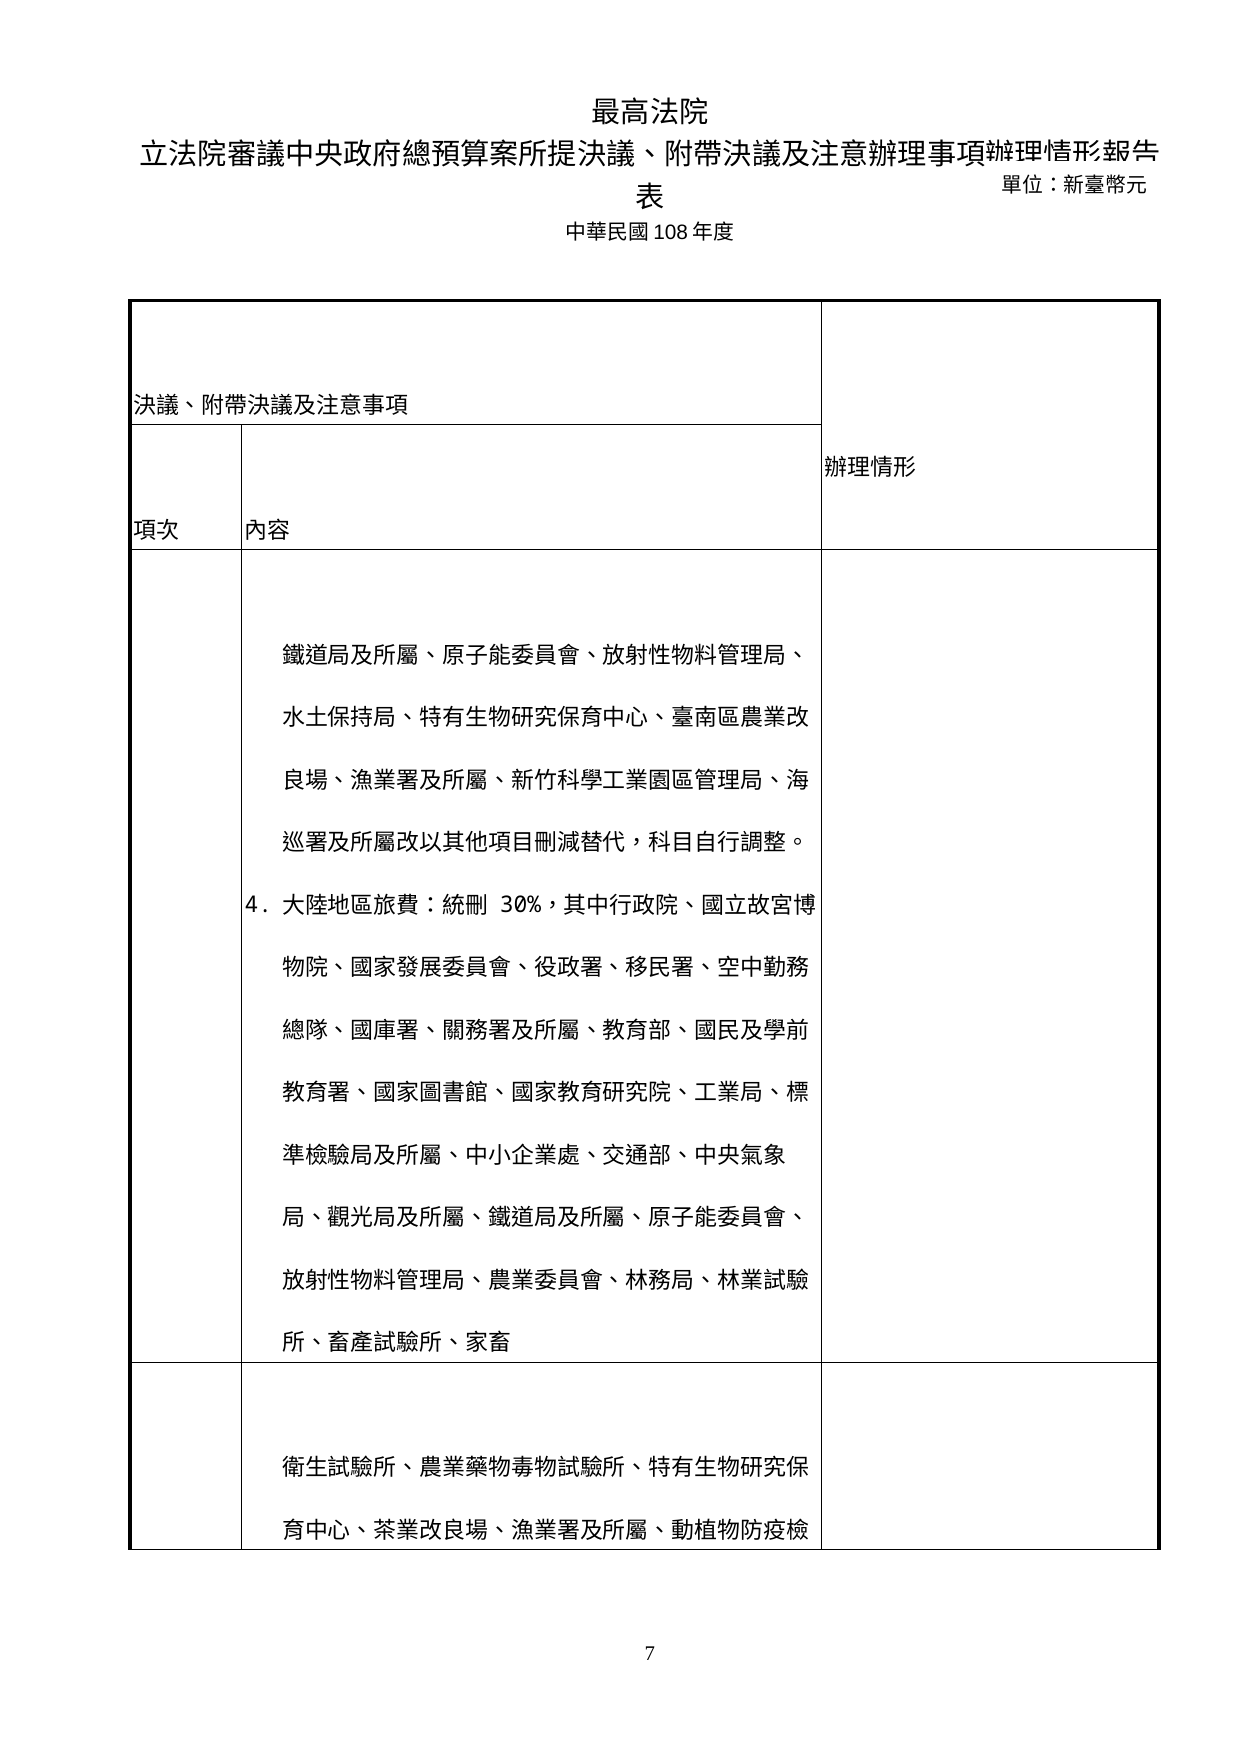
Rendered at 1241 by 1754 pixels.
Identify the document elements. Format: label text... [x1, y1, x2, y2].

table_cell [822, 1363, 1157, 1549]
table_cell 鐵道局及所屬、原子能委員會、放射性物料管理局、水土保持局、特有生物研究保育中心、臺南區農業改良場、漁業署及所屬、新竹科學工業園區管理局、海巡署及所屬改以其他項目刪減替代，科目自行調整。 大陸地區旅費：統刪 30%，其中行政院、國立故宮博物院、國家發展委員會、役政署、移民署、空中勤務總隊、國庫署、關務署及所屬、教育部、國民及學前教育署、國家圖書館、國家教育研究院、工業局、標準檢驗局及所屬、中小企業處、交通部、中央氣象局、觀光局及所屬、鐵道局及所屬、原子能委員會、放射性物料管理局、農業委員會、林務局、林業試驗所、畜產試驗所、家畜 [242, 550, 821, 1362]
table_cell [132, 1363, 241, 1549]
table_header 決議、附帶決議及注意事項 [132, 302, 821, 424]
table_cell [132, 550, 241, 1362]
table_cell 衛生試驗所、農業藥物毒物試驗所、特有生物研究保育中心、茶業改良場、漁業署及所屬、動植物防疫檢 [242, 1363, 821, 1549]
table_cell 內容 [242, 425, 821, 549]
table_cell 項次 [132, 425, 241, 549]
table_header 辦理情形 [822, 302, 1157, 549]
table_cell [822, 550, 1157, 1362]
